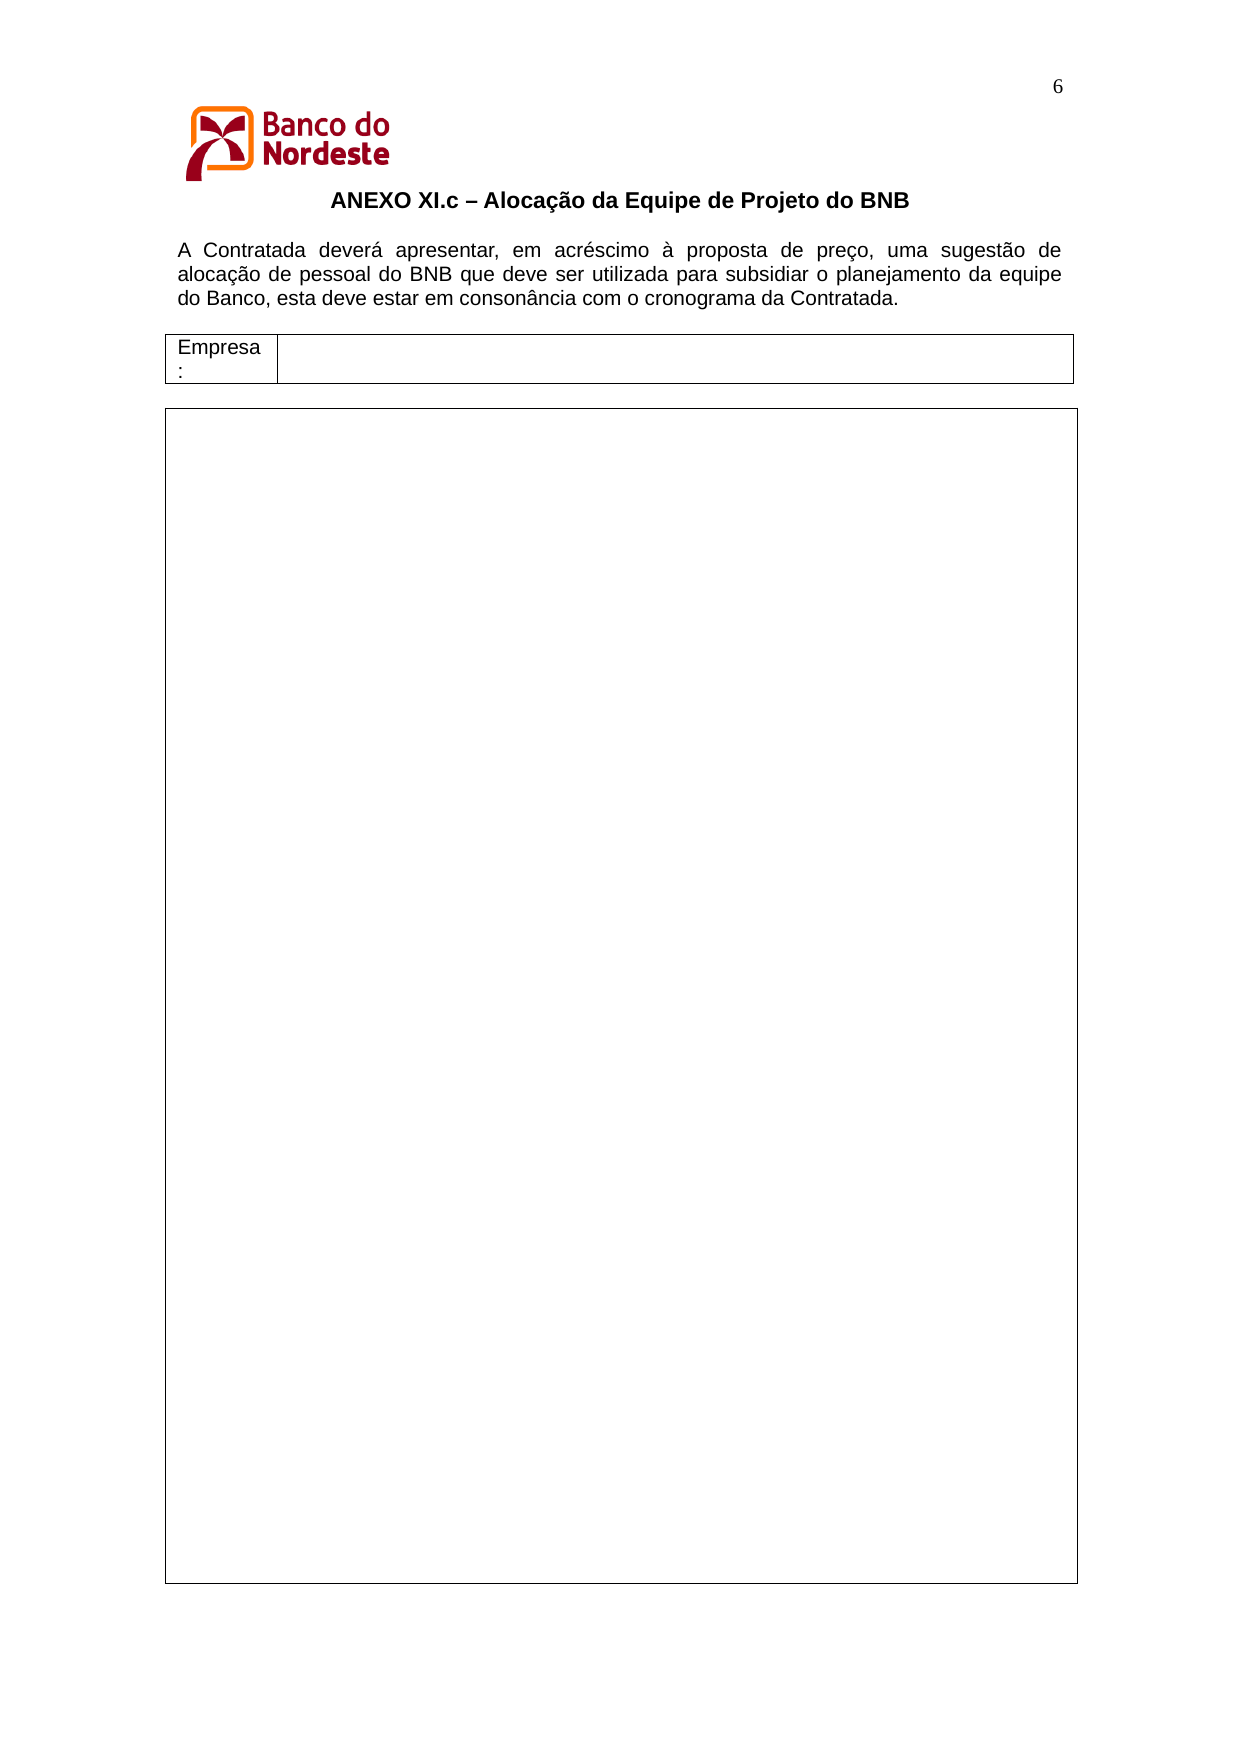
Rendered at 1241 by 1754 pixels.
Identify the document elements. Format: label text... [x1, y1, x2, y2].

text ANEXO XI.c – Alocação da Equipe de Projeto do BNB [177, 187, 1063, 214]
text A Contratada deverá apresentar, em acréscimo à proposta de preço, uma sugestão de alocação de pessoal do BNB que deve ser utilizada para subsidiar o planejamento da equipe do Banco, esta deve estar em consonância com o cronograma da Contratada. [177, 238, 1063, 310]
table_header Empresa: [166, 335, 277, 383]
table_header [166, 409, 1077, 1583]
table_header [278, 335, 1073, 383]
